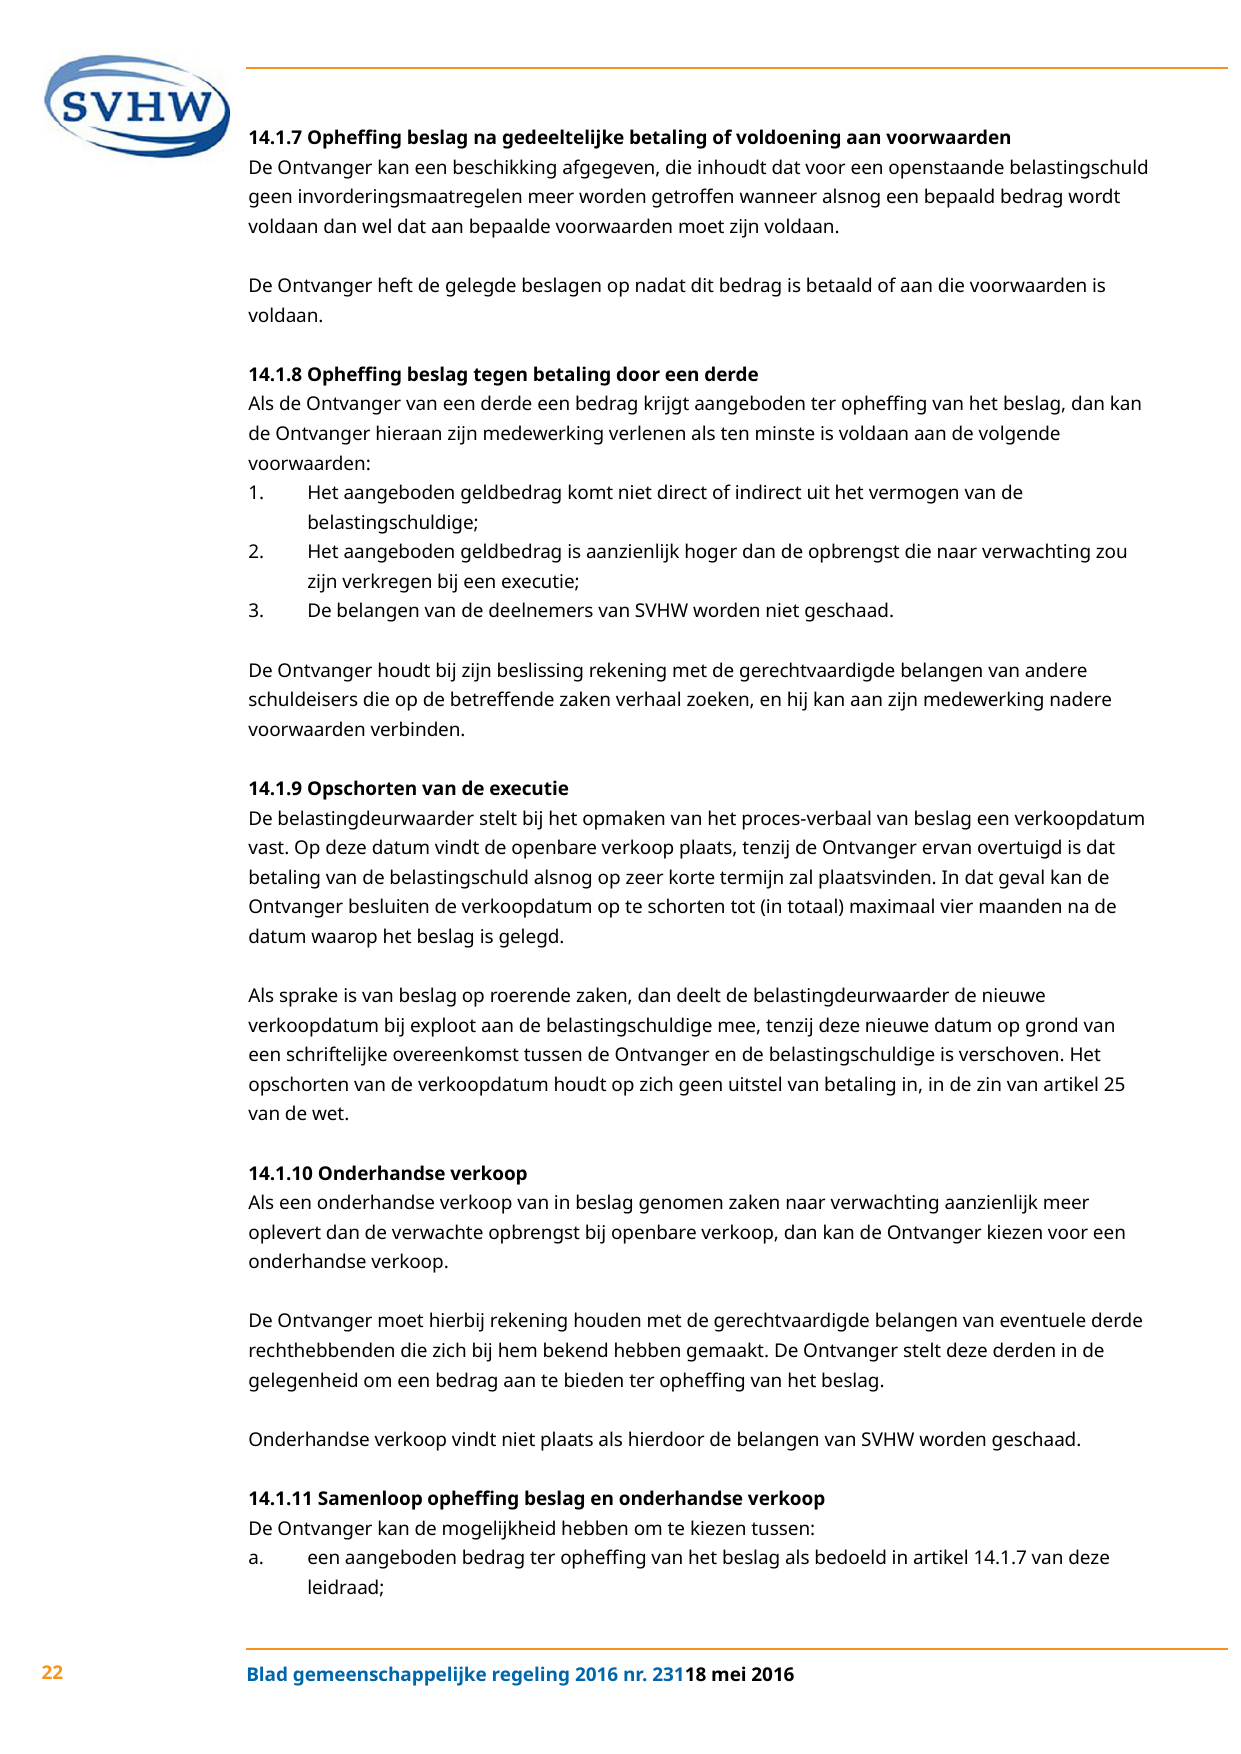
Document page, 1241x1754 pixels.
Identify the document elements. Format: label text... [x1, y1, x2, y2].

picture [41, 47, 231, 172]
text De Ontvanger houdt bij zijn beslissing rekening met de gerechtvaardigde belangen van andere schuldeisers die op de betreffende zaken verhaal zoeken, en hij kan aan zijn medewerking nadere voorwaarden verbinden. [248, 657, 1152, 742]
text De Ontvanger heft de gelegde beslagen op nadat dit bedrag is betaald of aan die voorwaarden is voldaan. [248, 272, 1152, 328]
text De Ontvanger moet hierbij rekening houden met de gerechtvaardigde belangen van eventuele derde rechthebbenden die zich bij hem bekend hebben gemaakt. De Ontvanger stelt deze derden in de gelegenheid om een bedrag aan te bieden ter opheffing van het beslag. [248, 1308, 1152, 1393]
list Het aangeboden geldbedrag komt niet direct of indirect uit het vermogen van de belastingschuldige; [248, 479, 1152, 535]
list Het aangeboden geldbedrag is aanzienlijk hoger dan de opbrengst die naar verwachting zou zijn verkregen bij een executie; [248, 538, 1152, 594]
text Als sprake is van beslag op roerende zaken, dan deelt de belastingdeurwaarder de nieuwe verkoopdatum bij exploot aan de belastingschuldige mee, tenzij deze nieuwe datum op grond van een schriftelijke overeenkomst tussen de Ontvanger en de belastingschuldige is verschoven. Het opschorten van de verkoopdatum houdt op zich geen uitstel van betaling in, in de zin van artikel 25 van de wet. [248, 982, 1152, 1126]
text Onderhandse verkoop vindt niet plaats als hierdoor de belangen van SVHW worden geschaad. [248, 1426, 1152, 1452]
text Als een onderhandse verkoop van in beslag genomen zaken naar verwachting aanzienlijk meer oplevert dan de verwachte opbrengst bij openbare verkoop, dan kan de Ontvanger kiezen voor een onderhandse verkoop. [248, 1189, 1152, 1274]
list een aangeboden bedrag ter opheffing van het beslag als bedoeld in artikel 14.1.7 van deze leidraad; [248, 1544, 1152, 1600]
list De belangen van de deelnemers van SVHW worden niet geschaad. [248, 598, 1152, 623]
text De Ontvanger kan een beschikking afgegeven, die inhoudt dat voor een openstaande belastingschuld geen invorderingsmaatregelen meer worden getroffen wanneer alsnog een bepaald bedrag wordt voldaan dan wel dat aan bepaalde voorwaarden moet zijn voldaan. [248, 154, 1152, 239]
text 14.1.7 Opheffing beslag na gedeeltelijke betaling of voldoening aan voorwaarden [248, 124, 1152, 150]
text 14.1.9 Opschorten van de executie [248, 775, 1152, 801]
text 14.1.8 Opheffing beslag tegen betaling door een derde [248, 361, 1152, 387]
text Als de Ontvanger van een derde een bedrag krijgt aangeboden ter opheffing van het beslag, dan kan de Ontvanger hieraan zijn medewerking verlenen als ten minste is voldaan aan de volgende voorwaarden: [248, 391, 1152, 476]
text 14.1.10 Onderhandse verkoop [248, 1160, 1152, 1186]
text De Ontvanger kan de mogelijkheid hebben om te kiezen tussen: [248, 1515, 1152, 1541]
text De belastingdeurwaarder stelt bij het opmaken van het proces-verbaal van beslag een verkoopdatum vast. Op deze datum vindt de openbare verkoop plaats, tenzij de Ontvanger ervan overtuigd is dat betaling van de belastingschuld alsnog op zeer korte termijn zal plaatsvinden. In dat geval kan de Ontvanger besluiten de verkoopdatum op te schorten tot (in totaal) maximaal vier maanden na de datum waarop het beslag is gelegd. [248, 805, 1152, 949]
text 14.1.11 Samenloop opheffing beslag en onderhandse verkoop [248, 1485, 1152, 1511]
